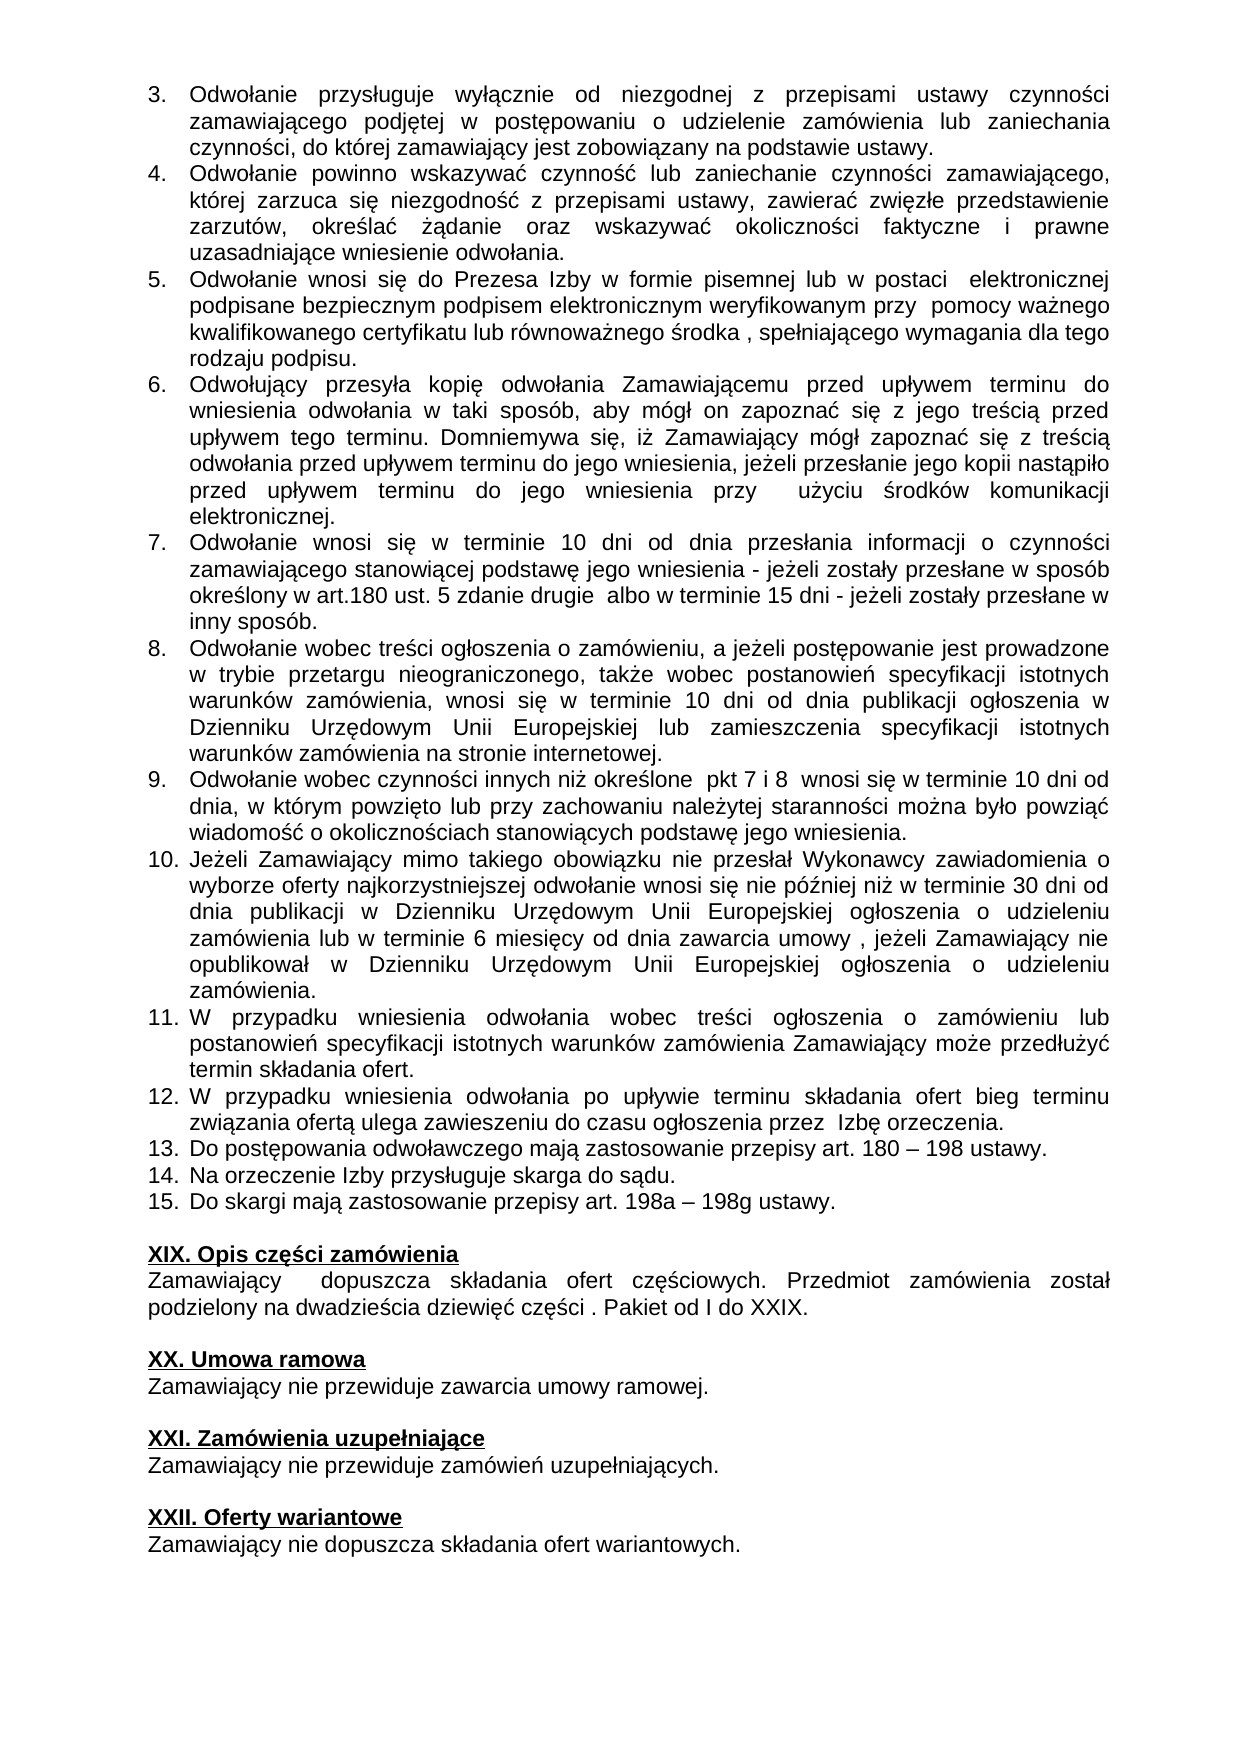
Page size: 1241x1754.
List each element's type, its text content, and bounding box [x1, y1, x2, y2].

list Do skargi mają zastosowanie przepisy art. 198a – 198g ustawy. [148, 1188, 1110, 1214]
list Odwołanie wnosi się w terminie 10 dni od dnia przesłania informacji o czynności zamawiającego stanowiącej podstawę jego wniesienia - jeżeli zostały przesłane w sposób określony w art.180 ust. 5 zdanie drugie albo w terminie 15 dni - jeżeli zostały przesłane w inny sposób. [148, 529, 1110, 635]
list Odwołanie przysługuje wyłącznie od niezgodnej z przepisami ustawy czynności zamawiającego podjętej w postępowaniu o udzielenie zamówienia lub zaniechania czynności, do której zamawiający jest zobowiązany na podstawie ustawy. [148, 81, 1110, 160]
list Jeżeli Zamawiający mimo takiego obowiązku nie przesłał Wykonawcy zawiadomienia o wyborze oferty najkorzystniejszej odwołanie wnosi się nie później niż w terminie 30 dni od dnia publikacji w Dzienniku Urzędowym Unii Europejskiej ogłoszenia o udzieleniu zamówienia lub w terminie 6 miesięcy od dnia zawarcia umowy , jeżeli Zamawiający nie opublikował w Dzienniku Urzędowym Unii Europejskiej ogłoszenia o udzieleniu zamówienia. [148, 846, 1110, 1004]
text XXII. Oferty wariantowe [148, 1504, 1110, 1531]
list Na orzeczenie Izby przysługuje skarga do sądu. [148, 1162, 1110, 1188]
text Zamawiający nie przewiduje zawarcia umowy ramowej. [148, 1373, 1110, 1399]
list Odwołanie powinno wskazywać czynność lub zaniechanie czynności zamawiającego, której zarzuca się niezgodność z przepisami ustawy, zawierać zwięzłe przedstawienie zarzutów, określać żądanie oraz wskazywać okoliczności faktyczne i prawne uzasadniające wniesienie odwołania. [148, 160, 1110, 266]
text XXI. Zamówienia uzupełniające [148, 1425, 1110, 1452]
text Zamawiający nie dopuszcza składania ofert wariantowych. [148, 1531, 1110, 1557]
list Odwołanie wobec treści ogłoszenia o zamówieniu, a jeżeli postępowanie jest prowadzone w trybie przetargu nieograniczonego, także wobec postanowień specyfikacji istotnych warunków zamówienia, wnosi się w terminie 10 dni od dnia publikacji ogłoszenia w Dzienniku Urzędowym Unii Europejskiej lub zamieszczenia specyfikacji istotnych warunków zamówienia na stronie internetowej. [148, 635, 1110, 766]
text XIX. Opis części zamówienia [148, 1241, 1110, 1267]
list W przypadku wniesienia odwołania po upływie terminu składania ofert bieg terminu związania ofertą ulega zawieszeniu do czasu ogłoszenia przez Izbę orzeczenia. [148, 1083, 1110, 1135]
list Do postępowania odwoławczego mają zastosowanie przepisy art. 180 – 198 ustawy. [148, 1135, 1110, 1162]
text XX. Umowa ramowa [148, 1346, 1110, 1373]
list W przypadku wniesienia odwołania wobec treści ogłoszenia o zamówieniu lub postanowień specyfikacji istotnych warunków zamówienia Zamawiający może przedłużyć termin składania ofert. [148, 1004, 1110, 1083]
text Zamawiający nie przewiduje zamówień uzupełniających. [148, 1452, 1110, 1478]
text Zamawiający dopuszcza składania ofert częściowych. Przedmiot zamówienia został podzielony na dwadzieścia dziewięć części . Pakiet od I do XXIX. [148, 1267, 1110, 1320]
list Odwołanie wobec czynności innych niż określone pkt 7 i 8 wnosi się w terminie 10 dni od dnia, w którym powzięto lub przy zachowaniu należytej staranności można było powziąć wiadomość o okolicznościach stanowiących podstawę jego wniesienia. [148, 766, 1110, 846]
list Odwołanie wnosi się do Prezesa Izby w formie pisemnej lub w postaci elektronicznej podpisane bezpiecznym podpisem elektronicznym weryfikowanym przy pomocy ważnego kwalifikowanego certyfikatu lub równoważnego środka , spełniającego wymagania dla tego rodzaju podpisu. [148, 266, 1110, 371]
list Odwołujący przesyła kopię odwołania Zamawiającemu przed upływem terminu do wniesienia odwołania w taki sposób, aby mógł on zapoznać się z jego treścią przed upływem tego terminu. Domniemywa się, iż Zamawiający mógł zapoznać się z treścią odwołania przed upływem terminu do jego wniesienia, jeżeli przesłanie jego kopii nastąpiło przed upływem terminu do jego wniesienia przy użyciu środków komunikacji elektronicznej. [148, 371, 1110, 529]
